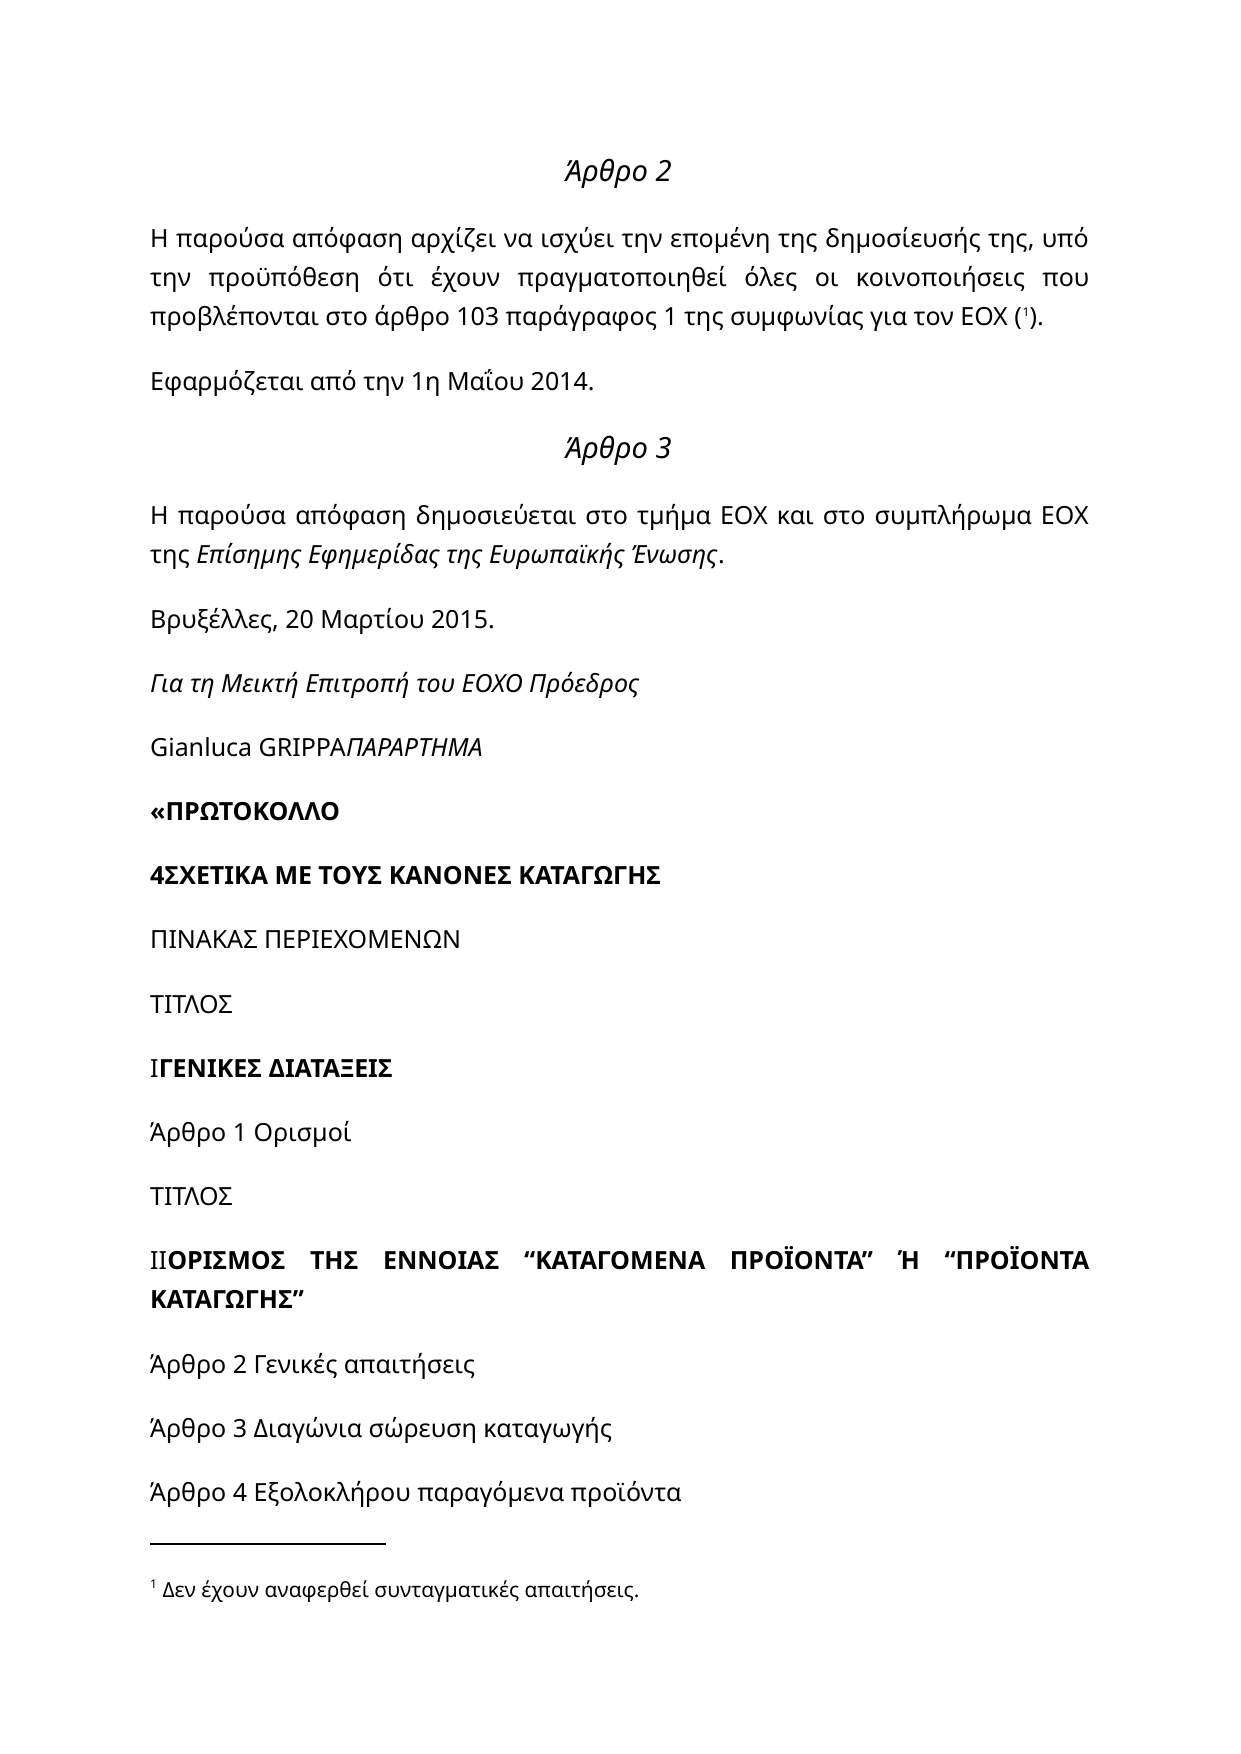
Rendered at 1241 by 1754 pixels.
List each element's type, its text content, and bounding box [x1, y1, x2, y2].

text Βρυξέλλες, 20 Μαρτίου 2015. [150, 601, 1090, 635]
text Η παρούσα απόφαση αρχίζει να ισχύει την επομένη της δημοσίευσής της, υπό την προϋπόθεση ότι έχουν πραγματοποιηθεί όλες οι κοινοποιήσεις που προβλέπονται στο άρθρο 103 παράγραφος 1 της συμφωνίας για τον ΕΟΧ (). [150, 221, 1090, 333]
text Εφαρμόζεται από την 1η Μαΐου 2014. [150, 363, 1090, 397]
text 4ΣΧΕΤΙΚΑ ΜΕ ΤΟΥΣ ΚΑΝΟΝΕΣ ΚΑΤΑΓΩΓΗΣ [150, 858, 1090, 892]
text «ΠΡΩΤΟΚΟΛΛΟ [150, 794, 1090, 828]
text Gianluca GRIPPAΠΑΡΑΡΤΗΜΑ [150, 729, 1090, 764]
text ΠΙΝΑΚΑΣ ΠΕΡΙΕΧΟΜΕΝΩΝ [150, 922, 1090, 956]
text Άρθρο 3 Διαγώνια σώρευση καταγωγής [150, 1410, 1090, 1444]
text IΓΕΝΙΚΕΣ ΔΙΑΤΑΞΕΙΣ [150, 1050, 1090, 1084]
text ΤΙΤΛΟΣ [150, 1179, 1090, 1213]
text Δεν έχουν αναφερθεί συνταγματικές απαιτήσεις. [150, 1576, 1090, 1604]
text Η παρούσα απόφαση δημοσιεύεται στο τμήμα ΕΟΧ και στο συμπλήρωμα ΕΟΧ της Επίσημης Εφημερίδας της Ευρωπαϊκής Ένωσης. [150, 498, 1090, 571]
text Άρθρο 1 Ορισμοί [150, 1114, 1090, 1149]
text Για τη Μεικτή Επιτροπή του ΕΟΧΟ Πρόεδρος [150, 665, 1090, 699]
text Άρθρο 4 Εξολοκλήρου παραγόμενα προϊόντα [150, 1474, 1090, 1509]
text Άρθρο 2 Γενικές απαιτήσεις [150, 1346, 1090, 1380]
subtitle Άρθρο 3 [150, 427, 1090, 467]
subtitle Άρθρο 2 [150, 150, 1090, 190]
text IIΟΡΙΣΜΟΣ ΤΗΣ ΕΝΝΟΙΑΣ “ΚΑΤΑΓΟΜΕΝΑ ΠΡΟΪΟΝΤΑ” Ή “ΠΡΟΪΟΝΤΑ ΚΑΤΑΓΩΓΗΣ” [150, 1243, 1090, 1316]
text ΤΙΤΛΟΣ [150, 986, 1090, 1020]
